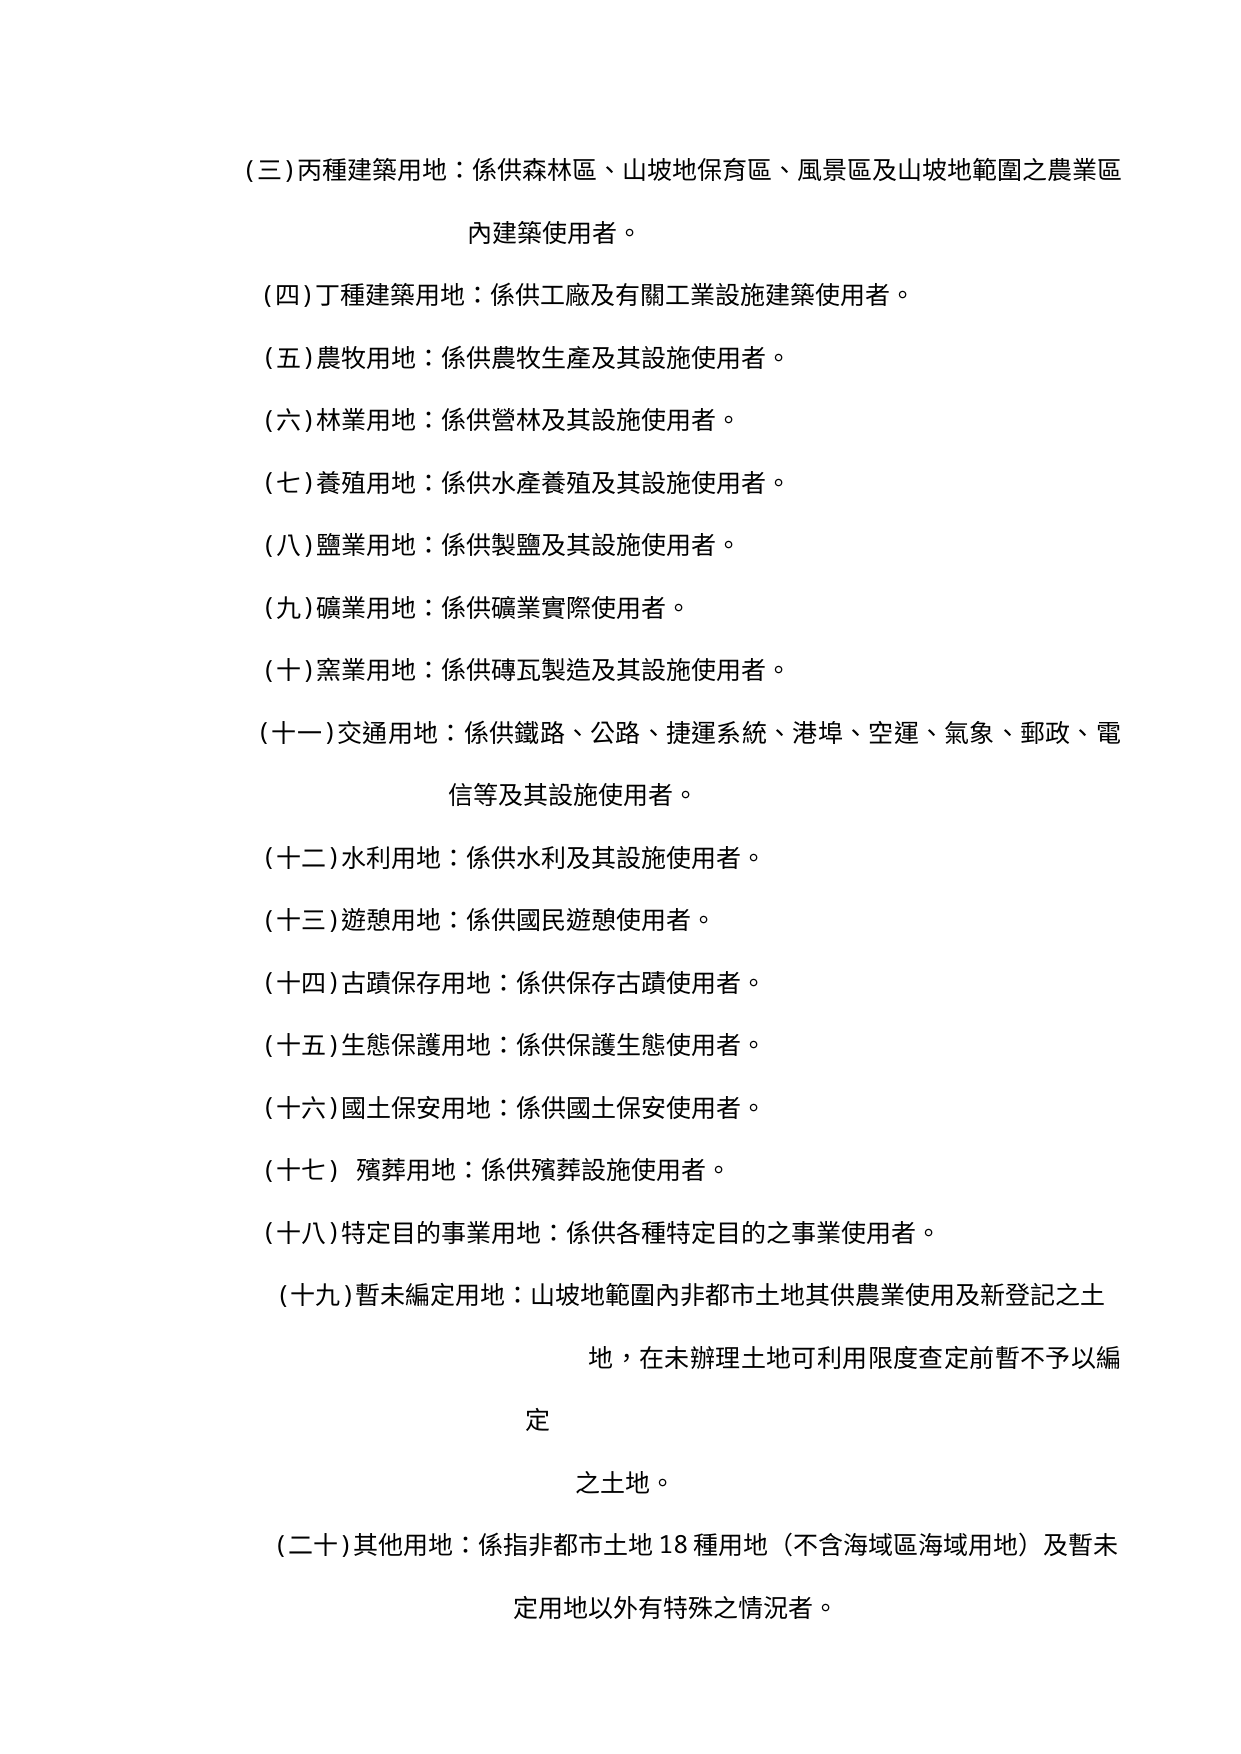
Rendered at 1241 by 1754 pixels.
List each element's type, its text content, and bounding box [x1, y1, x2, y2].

table_cell (三)丙種建築用地：係供森林區、山坡地保育區、風景區及山坡地範圍之農業區內建築使用者。 (四)丁種建築用地：係供工廠及有關工業設施建築使用者。 (五)農牧用地：係供農牧生產及其設施使用者。 (六)林業用地：係供營林及其設施使用者。 (七)養殖用地：係供水產養殖及其設施使用者。 (八)鹽業用地：係供製鹽及其設施使用者。 (九)礦業用地：係供礦業實際使用者。 (十)窯業用地：係供磚瓦製造及其設施使用者。 (十一)交通用地：係供鐵路、公路、捷運系統、港埠、空運、氣象、郵政、電信等及其設施使用者。 (十二)水利用地：係供水利及其設施使用者。 (十三)遊憩用地：係供國民遊憩使用者。 (十四)古蹟保存用地：係供保存古蹟使用者。 (十五)生態保護用地：係供保護生態使用者。 (十六)國土保安用地：係供國土保安使用者。 (十七) 殯葬用地：係供殯葬設施使用者。 (十八)特定目的事業用地：係供各種特定目的之事業使用者。 (十九)暫未編定用地：山坡地範圍內非都市土地其供農業使用及新登記之土 地，在未辦理土地可利用限度查定前暫不予以編定 之土地。 (二十)其他用地：係指非都市土地18種用地（不含海域區海域用地）及暫未 定用地以外有特殊之情況者。 [129, 127, 1133, 1627]
